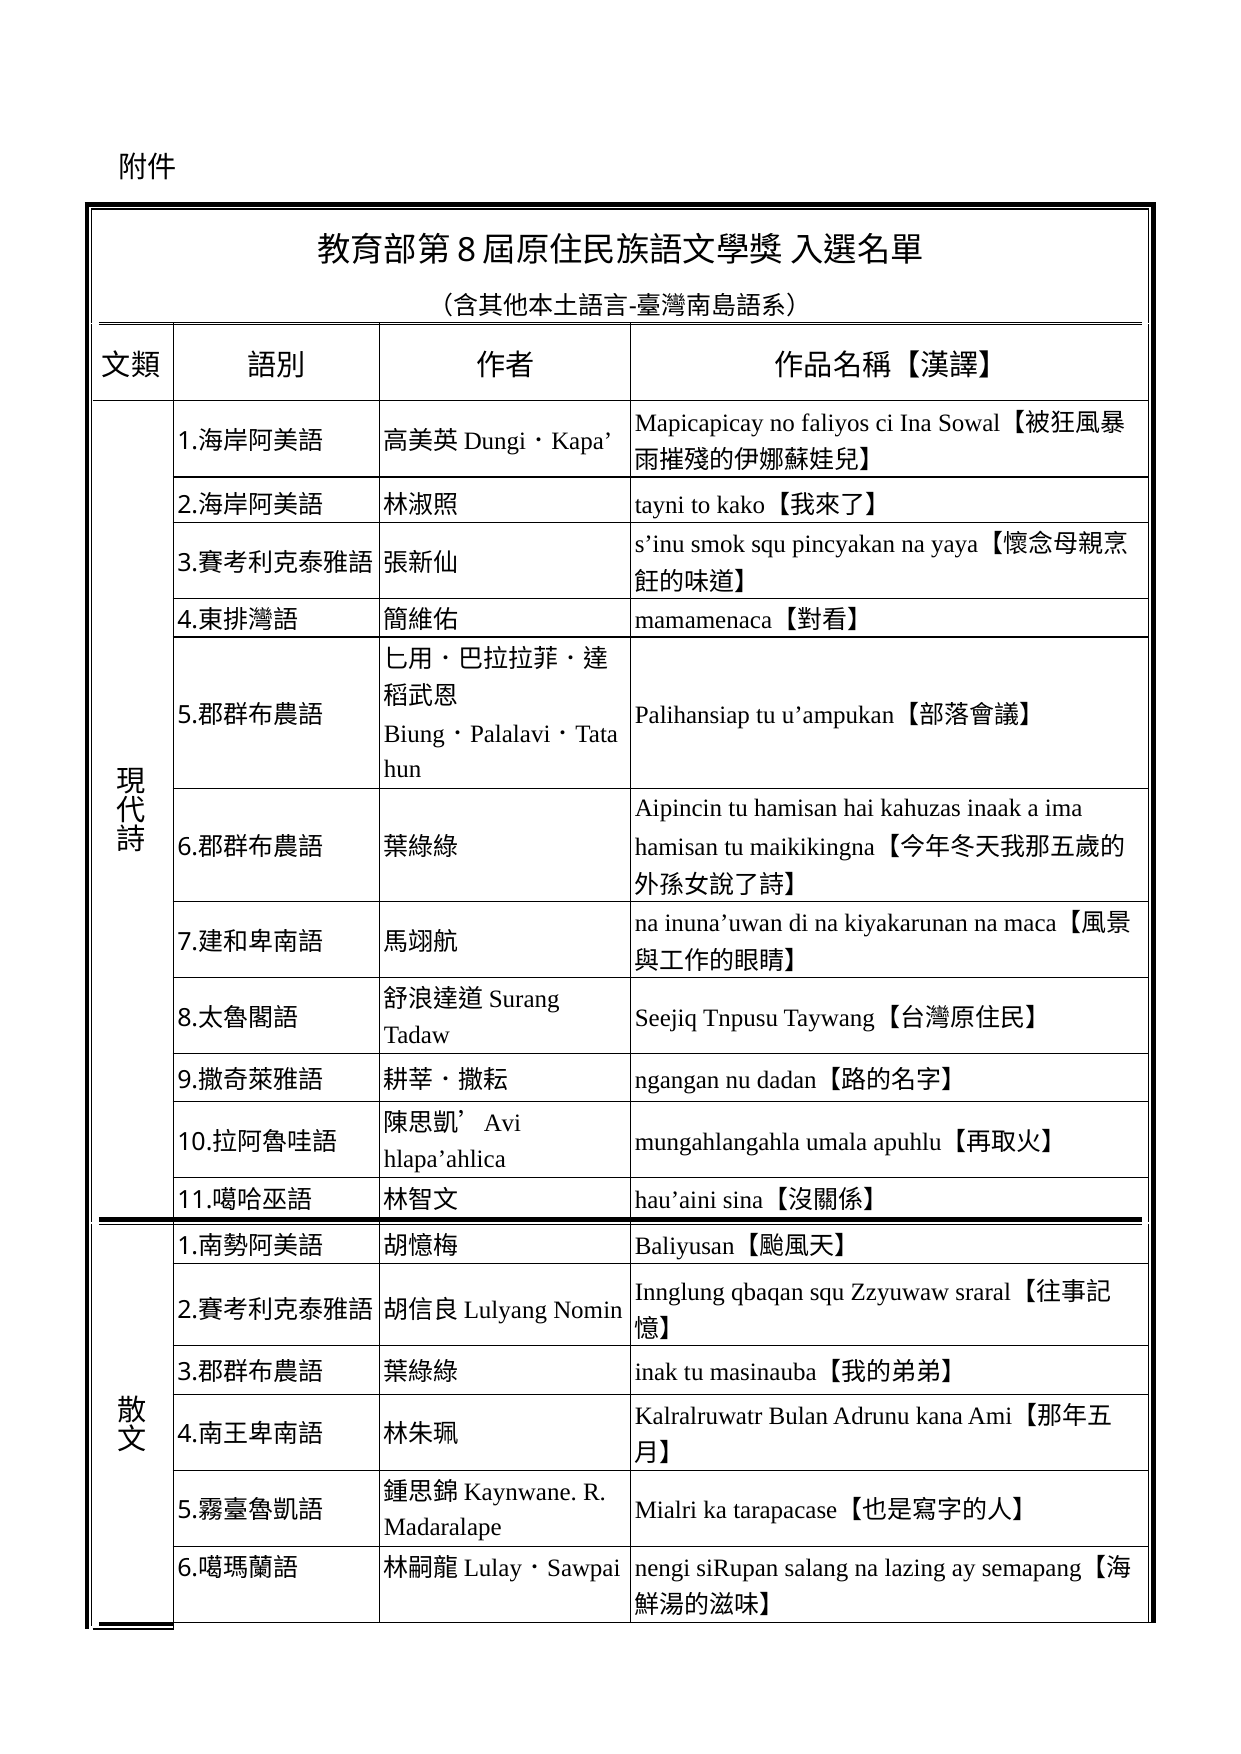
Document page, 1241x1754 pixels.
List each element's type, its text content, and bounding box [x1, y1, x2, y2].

table_cell 馬翊航 [380, 902, 630, 977]
table_cell Kalralruwatr Bulan Adrunu kana Ami【那年五月】 [631, 1395, 1148, 1469]
table_cell na inuna’uwan di na kiyakarunan na maca【風景與工作的眼睛】 [631, 902, 1148, 977]
table_cell mungahlangahla umala apuhlu【再取火】 [631, 1102, 1148, 1177]
table_header 教育部第8屆原住民族語文學獎 入選名單 （含其他本土語言-臺灣南島語系） [92, 210, 1148, 322]
table_cell Mapicapicay no faliyos ci Ina Sowal【被狂風暴雨摧殘的伊娜蘇娃兒】 [631, 401, 1148, 476]
table_cell 葉綠綠 [380, 1346, 630, 1393]
table_cell 7.建和卑南語 [174, 902, 379, 977]
table_cell 舒浪達道Surang Tadaw [380, 978, 630, 1053]
table_cell 5.霧臺魯凱語 [174, 1471, 379, 1546]
table_cell 鍾思錦Kaynwane. R. Madaralape [380, 1471, 630, 1546]
table_cell s’inu smok squ pincyakan na yaya【懷念母親烹飪的味道】 [631, 523, 1148, 598]
table_cell 9.撒奇萊雅語 [174, 1054, 379, 1101]
table_cell 6.噶瑪蘭語 [174, 1547, 379, 1622]
table_cell 葉綠綠 [380, 789, 630, 901]
table_cell 胡憶梅 [380, 1225, 630, 1262]
table_cell 語別 [174, 325, 379, 400]
table_cell 作者 [380, 325, 630, 400]
table_cell 現代詩 [92, 401, 173, 1217]
table_cell 1.南勢阿美語 [174, 1225, 379, 1262]
table_cell tayni to kako【我來了】 [631, 478, 1148, 522]
table_cell mamamenaca【對看】 [631, 599, 1148, 636]
table_cell 6.郡群布農語 [174, 789, 379, 901]
text 附件 [118, 127, 1122, 202]
table_cell 11.噶哈巫語 [174, 1178, 379, 1217]
table_cell 10.拉阿魯哇語 [174, 1102, 379, 1177]
table_cell nengi siRupan salang na lazing ay semapang【海鮮湯的滋味】 [631, 1547, 1148, 1622]
table_cell 胡信良Lulyang Nomin [380, 1264, 630, 1345]
table_cell 3.郡群布農語 [174, 1346, 379, 1393]
table_cell 張新仙 [380, 523, 630, 598]
table_cell 林淑照 [380, 478, 630, 522]
table_cell 4.南王卑南語 [174, 1395, 379, 1469]
table_cell 4.東排灣語 [174, 599, 379, 636]
table_cell inak tu masinauba【我的弟弟】 [631, 1346, 1148, 1393]
table_cell 陳思凱’Avi hlapa’ahlica [380, 1102, 630, 1177]
table_cell 文類 [89, 322, 173, 400]
table_cell 8.太魯閣語 [174, 978, 379, 1053]
table_cell 林嗣龍Lulay．Sawpai [380, 1547, 630, 1622]
table_cell 匕用．巴拉拉菲．達稻武恩Biung．Palalavi．Tatahun [380, 638, 630, 787]
table_cell 1.海岸阿美語 [174, 401, 379, 476]
table_cell 作品名稱【漢譯】 [631, 322, 1151, 400]
table_cell 2.賽考利克泰雅語 [174, 1264, 379, 1345]
table_cell Baliyusan【颱風天】 [631, 1217, 1151, 1262]
table_cell 林智文 [380, 1178, 630, 1217]
table_cell ngangan nu dadan【路的名字】 [631, 1054, 1148, 1101]
table_cell hau’aini sina【沒關係】 [631, 1178, 1148, 1217]
table_cell 簡維佑 [380, 599, 630, 636]
table_cell Mialri ka tarapacase【也是寫字的人】 [631, 1471, 1148, 1546]
table_cell Innglung qbaqan squ Zzyuwaw sraral【往事記憶】 [631, 1264, 1148, 1345]
table_cell 2.海岸阿美語 [174, 478, 379, 522]
table_cell 林朱珮 [380, 1395, 630, 1469]
table_cell 耕莘．撒耘 [380, 1054, 630, 1101]
table_cell 高美英Dungi．Kapa’ [380, 401, 630, 476]
table_cell Palihansiap tu u’ampukan【部落會議】 [631, 638, 1148, 787]
table_cell Seejiq Tnpusu Taywang【台灣原住民】 [631, 978, 1148, 1053]
table_cell 5.郡群布農語 [174, 638, 379, 787]
table_cell Aipincin tu hamisan hai kahuzas inaak a ima hamisan tu maikikingna【今年冬天我那五歲的外孫女說了詩】 [631, 789, 1148, 901]
table_cell 3.賽考利克泰雅語 [174, 523, 379, 598]
table_cell 散文 [89, 1217, 173, 1622]
